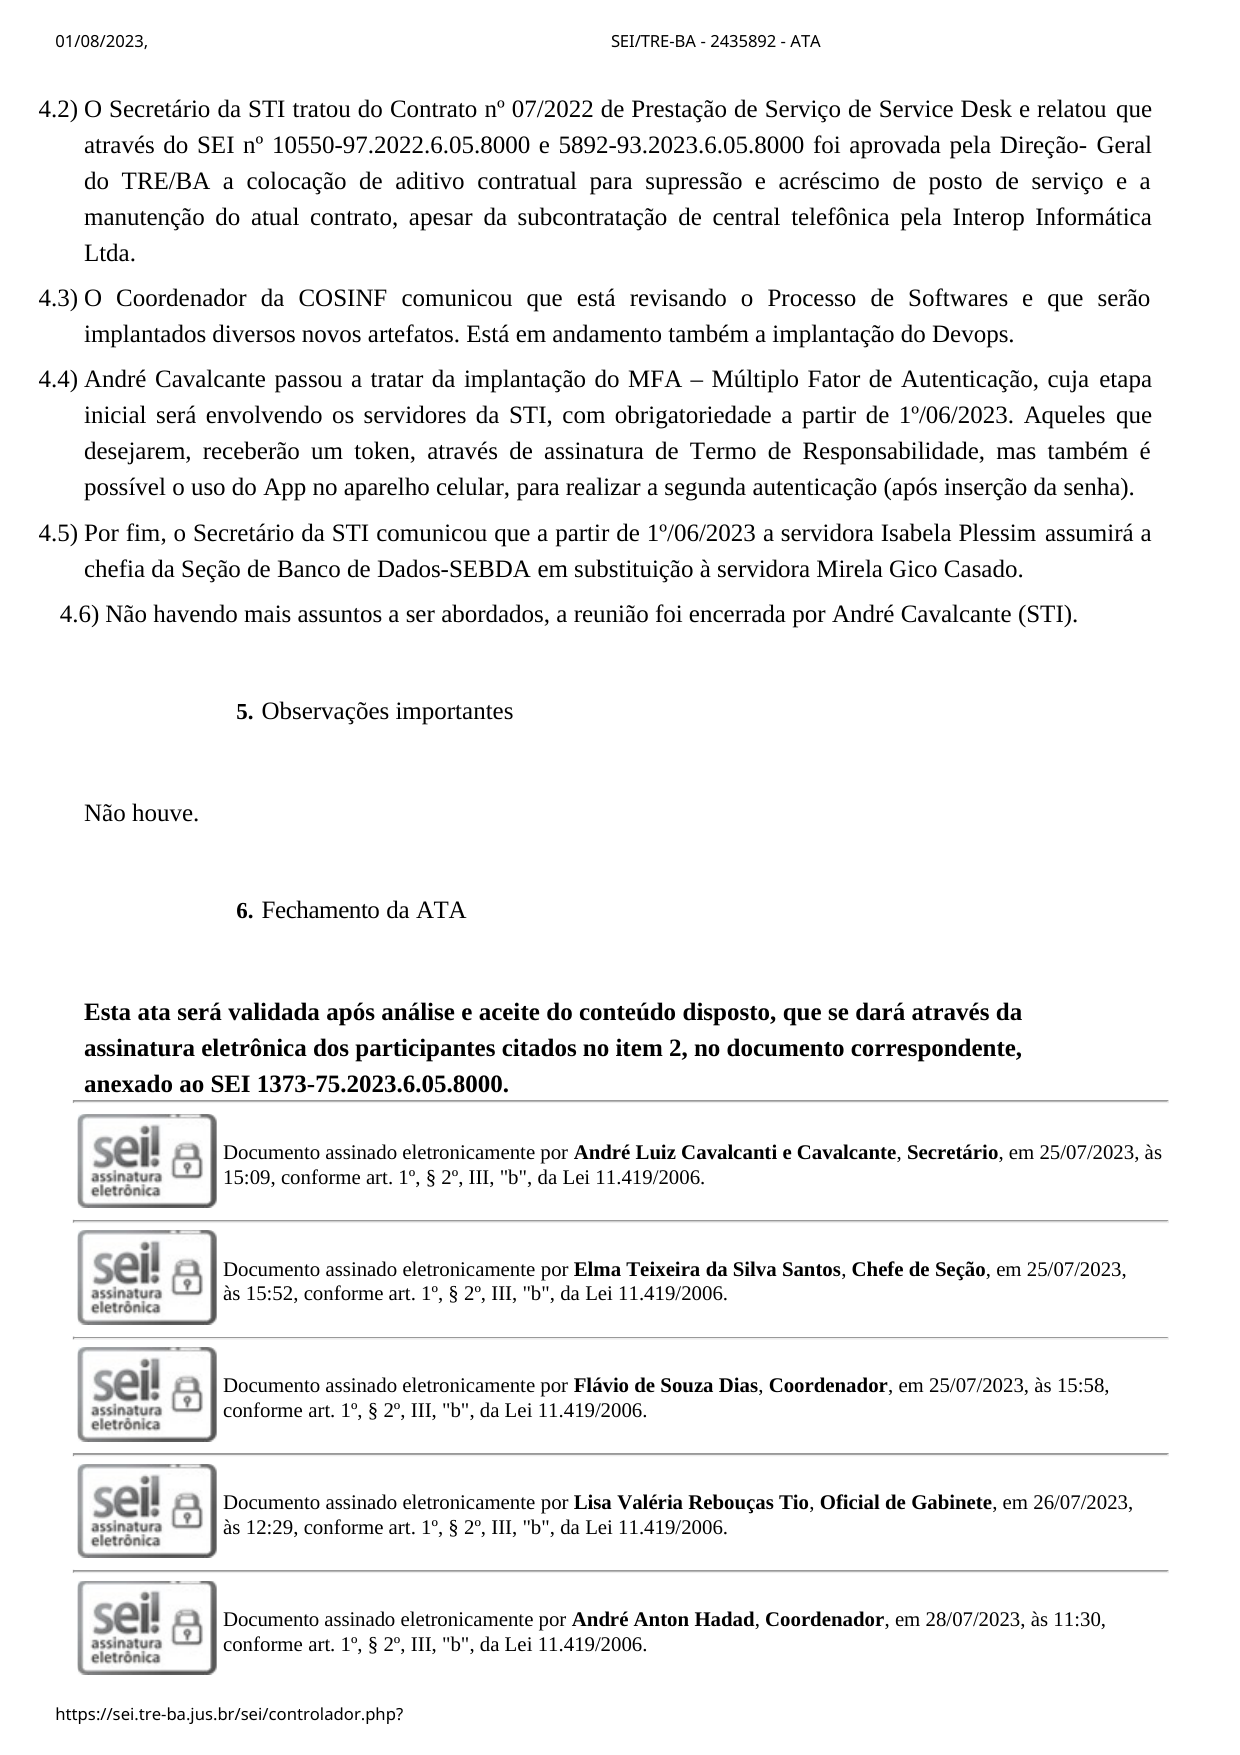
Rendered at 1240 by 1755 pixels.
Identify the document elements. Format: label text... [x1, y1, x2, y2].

text Documento assinado eletronicamente por André Luiz Cavalcanti e Cavalcante, Secretário, em 25/07/2023, às 15:09, conforme art. 1º, § 2º, III, "b", da Lei 11.419/2006. [223, 1140, 1164, 1189]
list André Cavalcante passou a tratar da implantação do MFA – Múltiplo Fator de Autenticação, cuja etapa inicial será envolvendo os servidores da STI, com obrigatoriedade a partir de 1º/06/2023. Aqueles que desejarem, receberão um token, através de assinatura de Termo de Responsabilidade, mas também é possível o uso do App no aparelho celular, para realizar a segunda autenticação (após inserção da senha). [62, 364, 1152, 501]
text Documento assinado eletronicamente por Elma Teixeira da Silva Santos, Chefe de Seção, em 25/07/2023, às 15:52, conforme art. 1º, § 2º, III, "b", da Lei 11.419/2006. [223, 1257, 1148, 1305]
text Documento assinado eletronicamente por Flávio de Souza Dias, Coordenador, em 25/07/2023, às 15:58, conforme art. 1º, § 2º, III, "b", da Lei 11.419/2006. [223, 1373, 1111, 1422]
list Observações importantes [236, 696, 1179, 725]
list O Secretário da STI tratou do Contrato nº 07/2022 de Prestação de Serviço de Service Desk e relatou que através do SEI nº 10550-97.2022.6.05.8000 e 5892-93.2023.6.05.8000 foi aprovada pela Direção- Geral do TRE/BA a colocação de aditivo contratual para supressão e acréscimo de posto de serviço e a manutenção do atual contrato, apesar da subcontratação de central telefônica pela Interop Informática Ltda. [62, 94, 1152, 267]
text Não houve. [84, 798, 1179, 827]
subtitle Esta ata será validada após análise e aceite do conteúdo disposto, que se dará através da assinatura eletrônica dos participantes citados no item 2, no documento correspondente, anexado ao SEI 1373-75.2023.6.05.8000. [84, 997, 1023, 1098]
list O Coordenador da COSINF comunicou que está revisando o Processo de Softwares e que serão implantados diversos novos artefatos. Está em andamento também a implantação do Devops. [62, 283, 1152, 348]
text Documento assinado eletronicamente por Lisa Valéria Rebouças Tio, Oficial de Gabinete, em 26/07/2023, às 12:29, conforme art. 1º, § 2º, III, "b", da Lei 11.419/2006. [223, 1490, 1153, 1539]
text Documento assinado eletronicamente por André Anton Hadad, Coordenador, em 28/07/2023, às 11:30, conforme art. 1º, § 2º, III, "b", da Lei 11.419/2006. [223, 1607, 1108, 1656]
list Fechamento da ATA [236, 895, 1179, 924]
list Por fim, o Secretário da STI comunicou que a partir de 1º/06/2023 a servidora Isabela Plessim assumirá a chefia da Seção de Banco de Dados-SEBDA em substituição à servidora Mirela Gico Casado. [62, 518, 1152, 582]
list Não havendo mais assuntos a ser abordados, a reunião foi encerrada por André Cavalcante (STI). [84, 599, 1179, 628]
